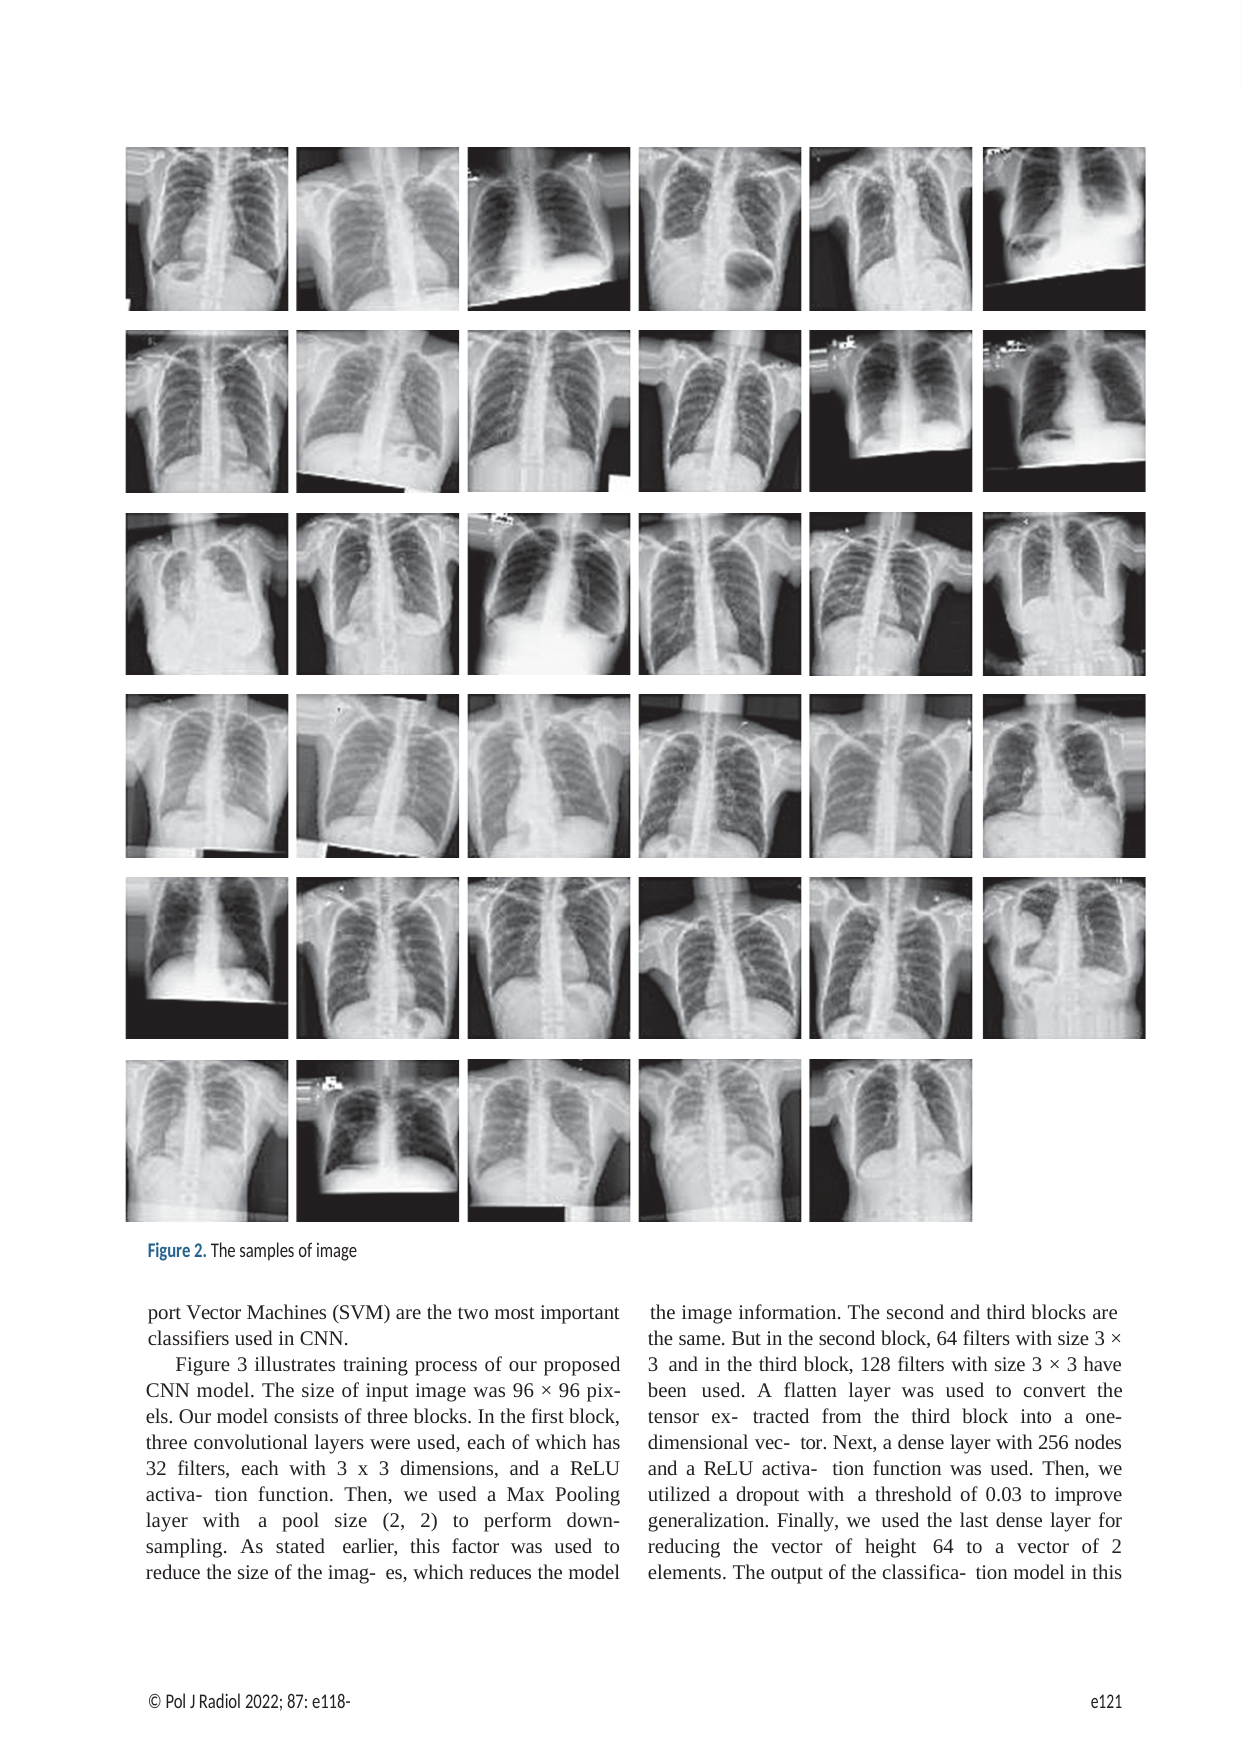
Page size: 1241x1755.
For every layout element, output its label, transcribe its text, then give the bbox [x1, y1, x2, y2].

text Figure 3 illustrates training process of our proposed CNN model. The size of input image was 96 × 96 pix- els. Our model consists of three blocks. In the first block, three convolutional layers were used, each of which has 32 filters, each with 3 x 3 dimensions, and a ReLU activa- tion function. Then, we used a Max Pooling layer with a pool size (2, 2) to perform down-sampling. As stated earlier, this factor was used to reduce the size of the imag- es, which reduces the model parameters while preserving [146, 1352, 621, 1588]
text the same. But in the second block, 64 filters with size 3 × 3 and in the third block, 128 filters with size 3 × 3 have been used. A flatten layer was used to convert the tensor ex- tracted from the third block into a one-dimensional vec- tor. Next, a dense layer with 256 nodes and a ReLU activa- tion function was used. Then, we utilized a dropout with a threshold of 0.03 to improve generalization. Finally, we used the last dense layer for reducing the vector of height 64 to a vector of 2 elements. The output of the classifica- tion model in this problem was two-class classification. [648, 1326, 1123, 1588]
text e121 [1091, 1689, 1124, 1714]
text © Pol J Radiol 2022; 87: e118-e124 [148, 1689, 375, 1714]
text the image information. The second and third blocks are [650, 1302, 1124, 1324]
text Figure 2. The samples of image augmentation [148, 1238, 445, 1263]
text port Vector Machines (SVM) are the two most important [148, 1302, 622, 1324]
text classifiers used in CNN. [148, 1326, 622, 1350]
